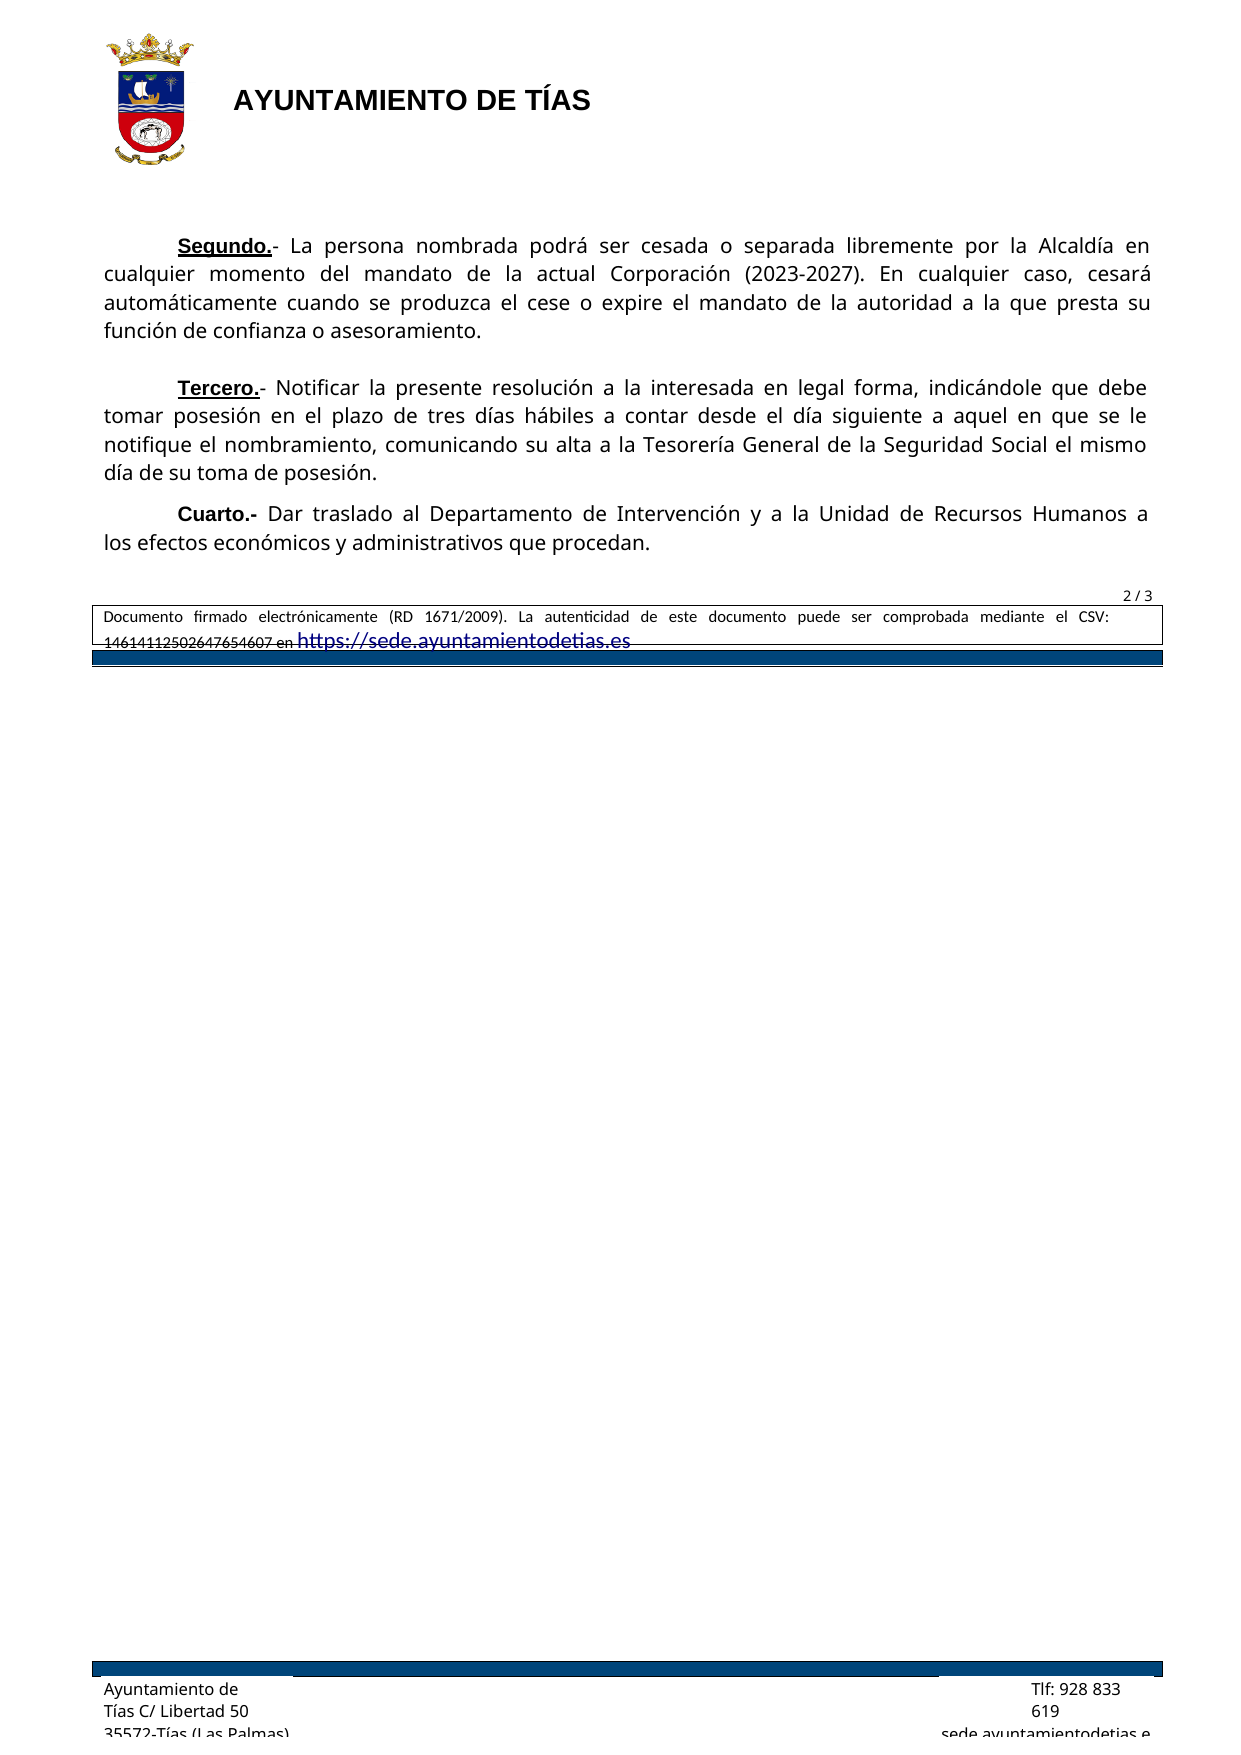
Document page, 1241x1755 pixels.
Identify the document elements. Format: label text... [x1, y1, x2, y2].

text Segundo.- La persona nombrada podrá ser cesada o separada libremente por la Alcaldía en cualquier momento del mandato de la actual Corporación (2023-2027). En cualquier caso, cesará automáticamente cuando se produzca el cese o expire el mandato de la autoridad a la que presta su función de confianza o asesoramiento. [103, 231, 1152, 344]
text 2 / 3 [92, 586, 1152, 605]
text Cuarto.- Dar traslado al Departamento de Intervención y a la Unidad de Recursos Humanos a los efectos económicos y administrativos que procedan. [103, 499, 1149, 556]
picture [106, 33, 196, 165]
text Tercero.- Notificar la presente resolución a la interesada en legal forma, indicándole que debe tomar posesión en el plazo de tres días hábiles a contar desde el día siguiente a aquel en que se le notifique el nombramiento, comunicando su alta a la Tesorería General de la Seguridad Social el mismo día de su toma de posesión. [103, 373, 1149, 487]
